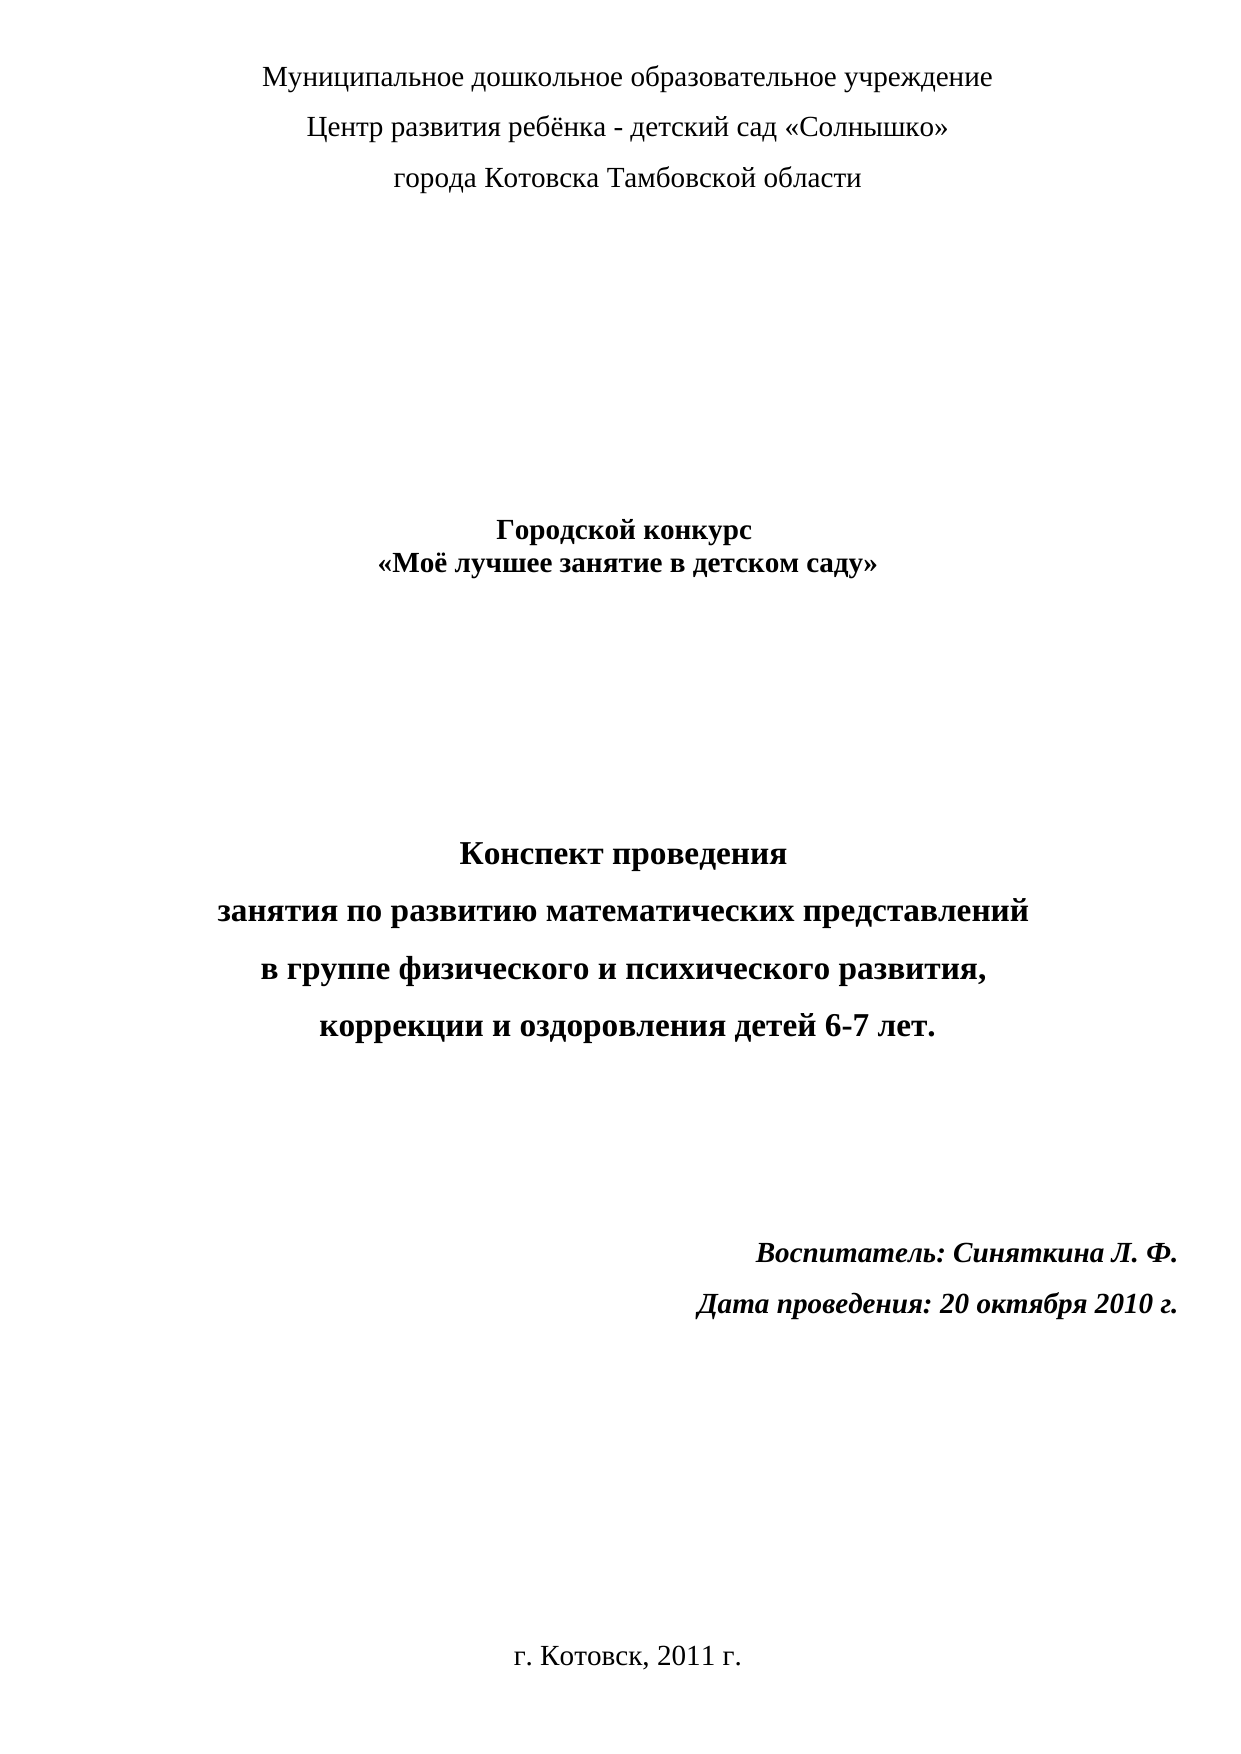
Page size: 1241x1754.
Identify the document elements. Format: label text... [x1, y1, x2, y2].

text занятия по развитию математических представлений [74, 891, 1181, 929]
text Муниципальное дошкольное образовательное учреждение [74, 59, 1181, 93]
text Центр развития ребёнка - детский сад «Солнышко» [74, 109, 1181, 143]
text коррекции и оздоровления детей 6-7 лет. [74, 1006, 1181, 1044]
text в группе физического и психического развития, [74, 948, 1181, 986]
text города Котовска Тамбовской области [74, 160, 1181, 193]
text Городской конкурс [74, 512, 1181, 546]
text Воспитатель: Синяткина Л. Ф. [74, 1236, 1181, 1269]
text Дата проведения: 20 октября 2010 г. [74, 1286, 1181, 1319]
text г. Котовск, 2011 г. [74, 1638, 1181, 1672]
text «Моё лучшее занятие в детском саду» [74, 546, 1181, 579]
text Конспект проведения [74, 833, 1181, 871]
